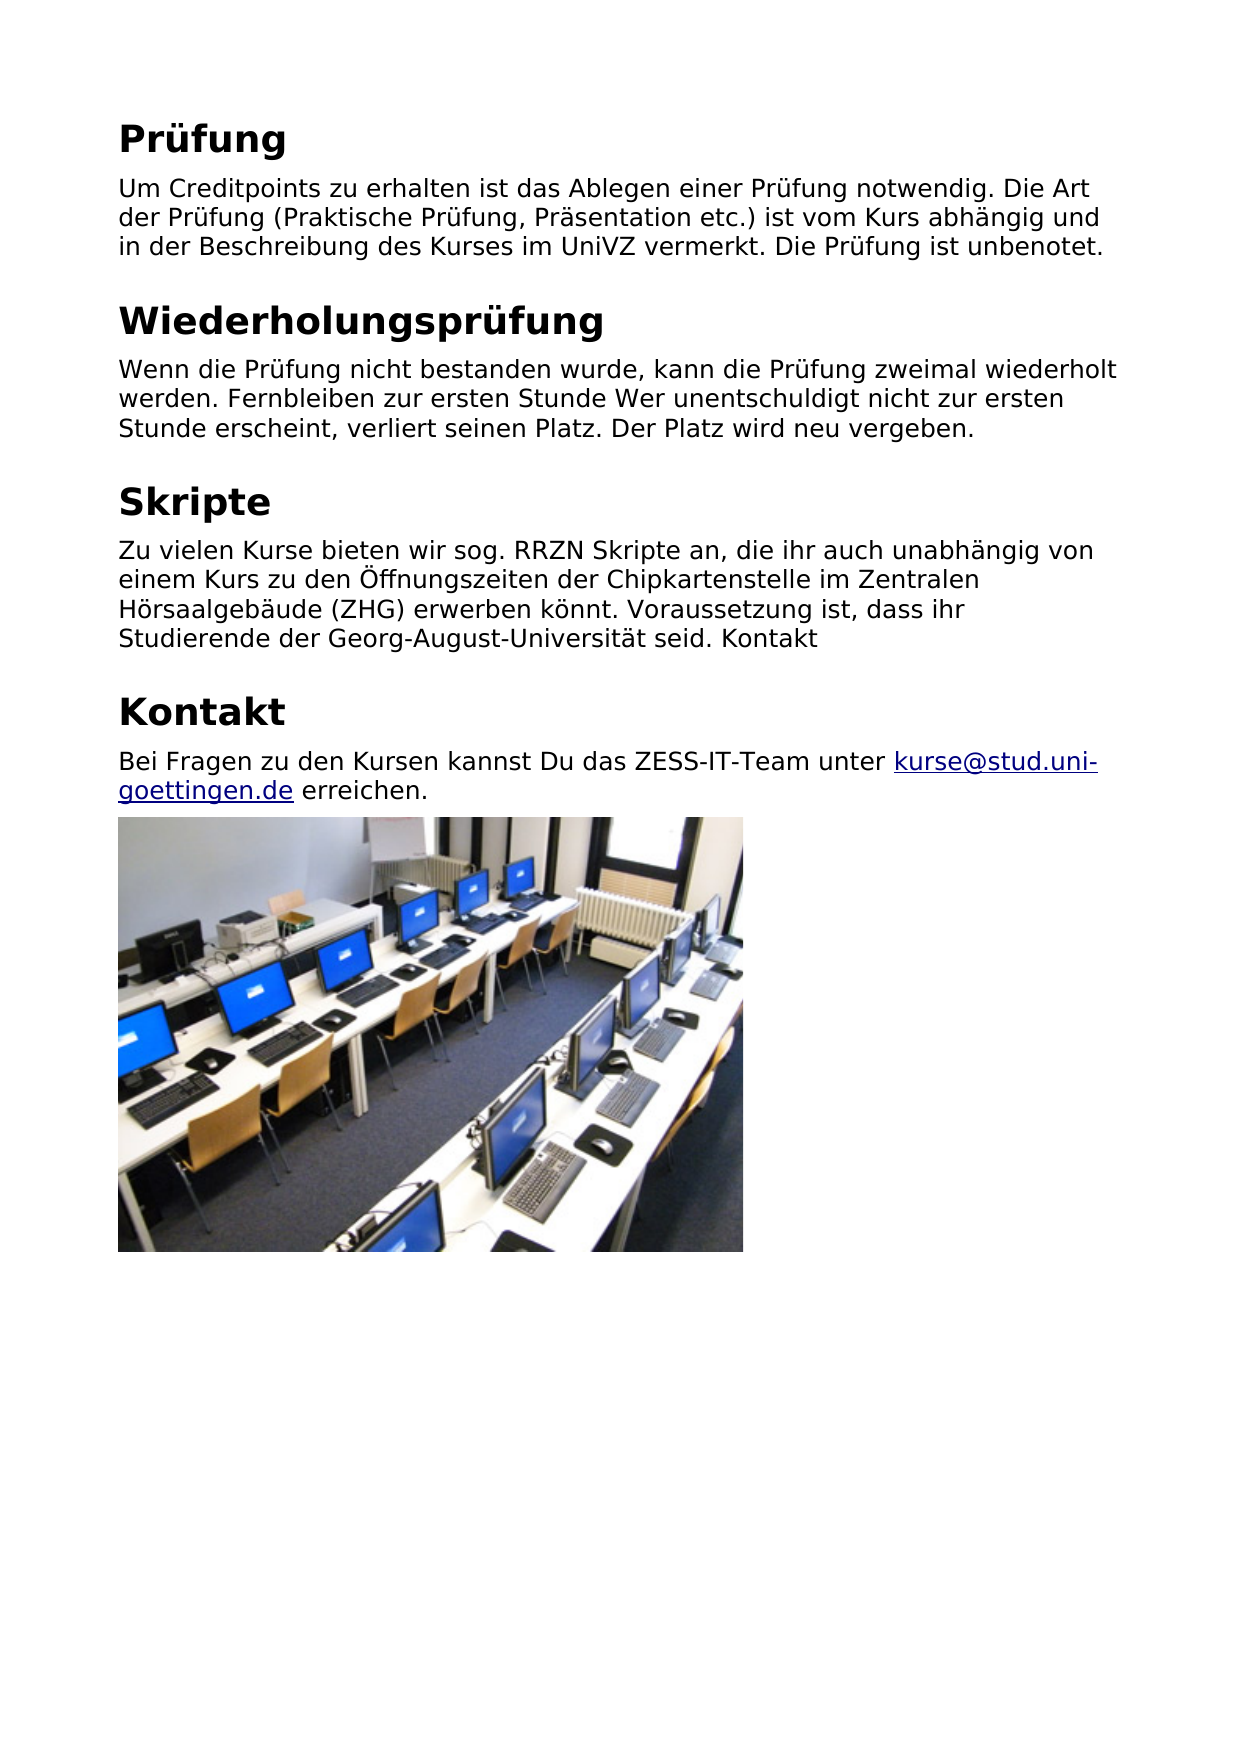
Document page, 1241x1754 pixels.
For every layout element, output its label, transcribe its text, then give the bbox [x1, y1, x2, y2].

subtitle Wiederholungsprüfung [118, 299, 1122, 343]
text Um Creditpoints zu erhalten ist das Ablegen einer Prüfung notwendig. Die Art der Prüfung (Praktische Prüfung, Präsentation etc.) ist vom Kurs abhängig und in der Beschreibung des Kurses im UniVZ vermerkt. Die Prüfung ist unbenotet. [118, 174, 1122, 262]
text Bei Fragen zu den Kursen kannst Du das ZESS-IT-Team unter kurse@stud.uni-goettingen.de erreichen. [118, 747, 1122, 805]
subtitle Prüfung [118, 118, 1122, 162]
picture [118, 817, 744, 1252]
text Zu vielen Kurse bieten wir sog. RRZN Skripte an, die ihr auch unabhängig von einem Kurs zu den Öffnungszeiten der Chipkartenstelle im Zentralen Hörsaalgebäude (ZHG) erwerben könnt. Voraussetzung ist, dass ihr Studierende der Georg-August-Universität seid. Kontakt [118, 537, 1122, 653]
subtitle Kontakt [118, 691, 1122, 734]
text Wenn die Prüfung nicht bestanden wurde, kann die Prüfung zweimal wiederholt werden. Fernbleiben zur ersten Stunde Wer unentschuldigt nicht zur ersten Stunde erscheint, verliert seinen Platz. Der Platz wird neu vergeben. [118, 355, 1122, 443]
subtitle Skripte [118, 480, 1122, 524]
